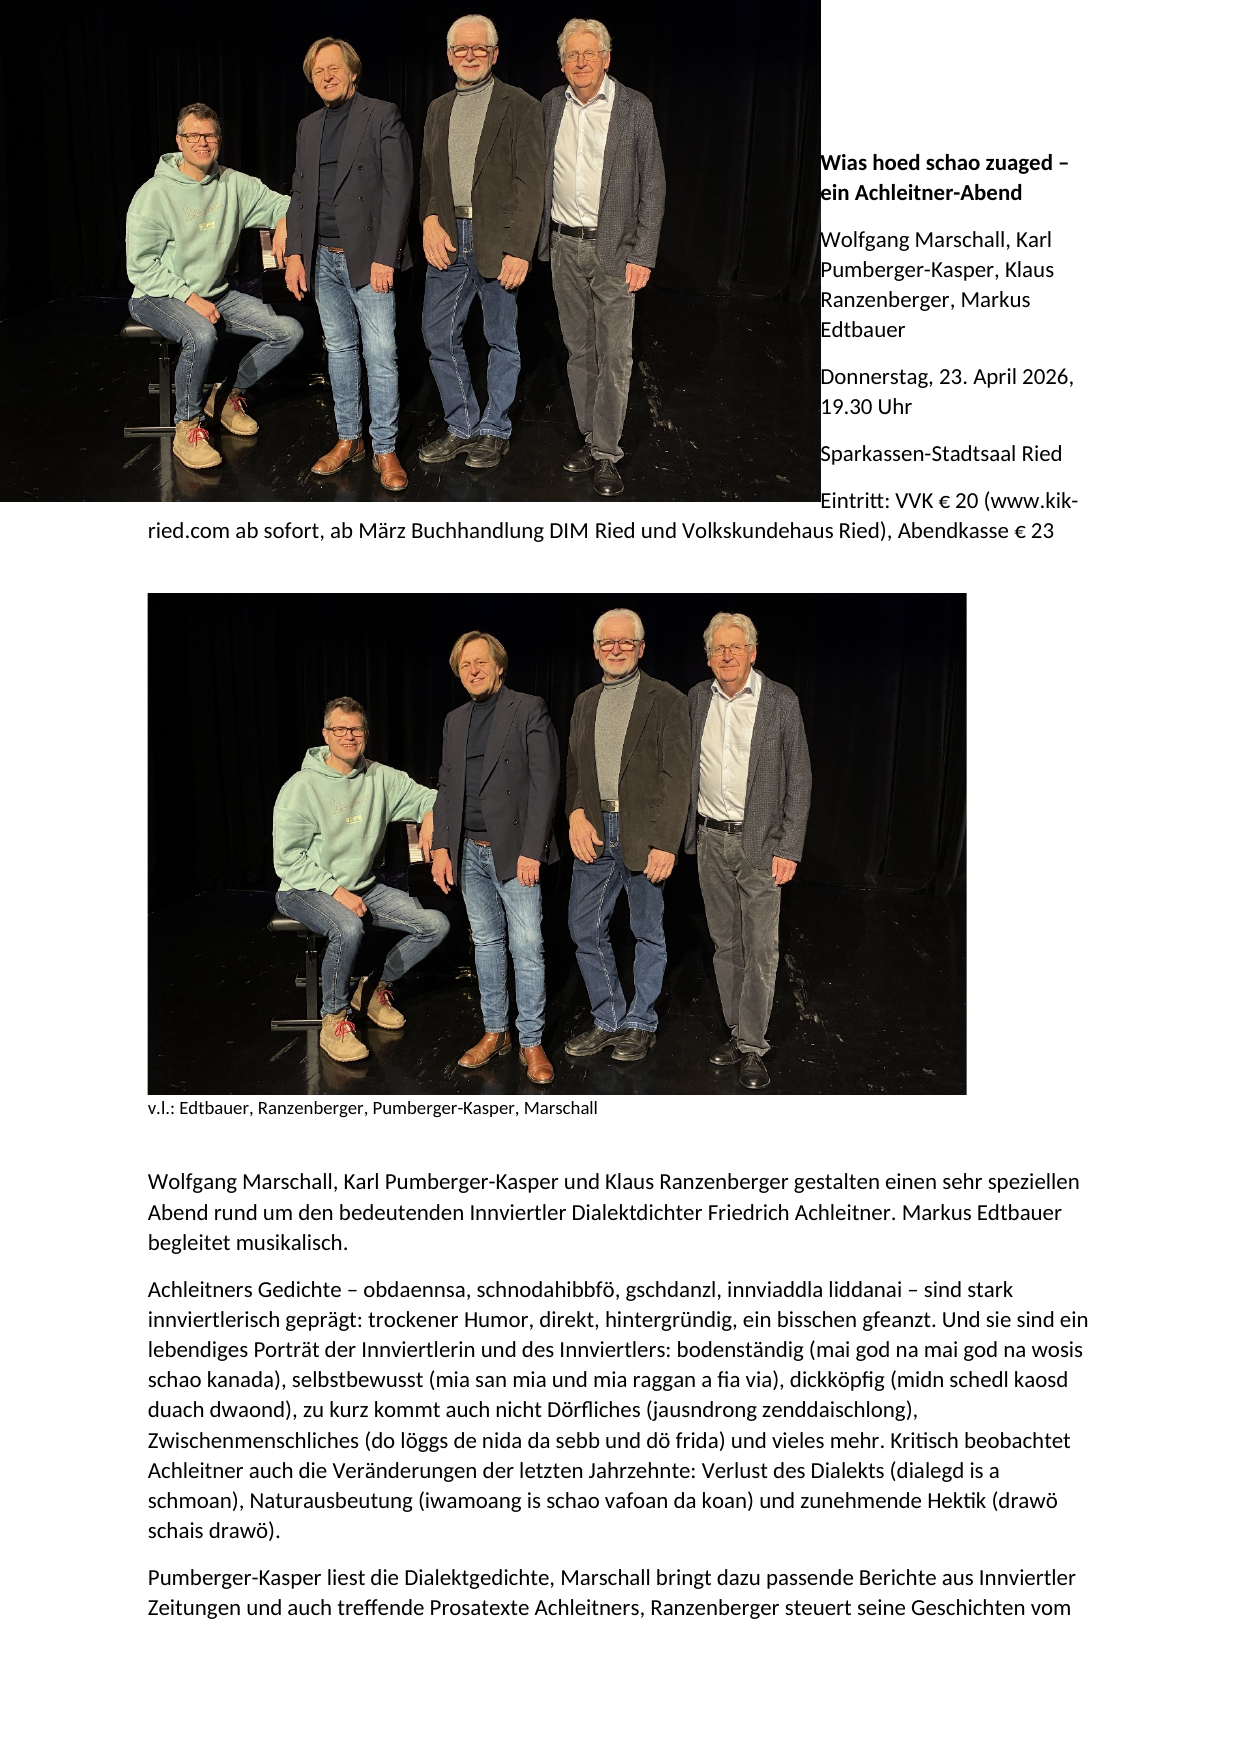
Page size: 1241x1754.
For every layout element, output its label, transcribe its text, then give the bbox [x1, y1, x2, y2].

text Donnerstag, 23. April 2026, 19.30 Uhr [821, 362, 1093, 420]
text Wolfgang Marschall, Karl Pumberger-Kasper, Klaus Ranzenberger, Markus Edtbauer [821, 225, 1093, 343]
text Pumberger-Kasper liest die Dialektgedichte, Marschall bringt dazu passende Berichte aus Innviertler Zeitungen und auch treffende Prosatexte Achleitners, Ranzenberger steuert seine Geschichten vom [148, 1563, 1093, 1622]
text Wias hoed schao zuaged – ein Achleitner-Abend [821, 148, 1093, 206]
text Wolfgang Marschall, Karl Pumberger-Kasper und Klaus Ranzenberger gestalten einen sehr speziellen Abend rund um den bedeutenden Innviertler Dialektdichter Friedrich Achleitner. Markus Edtbauer begleitet musikalisch. [148, 1137, 1093, 1256]
picture [0, 0, 821, 502]
text v.l.: Edtbauer, Ranzenberger, Pumberger-Kasper, Marschall [148, 593, 1093, 1119]
text Achleitners Gedichte – obdaennsa, schnodahibbfö, gschdanzl, innviaddla liddanai – sind stark innviertlerisch geprägt: trockener Humor, direkt, hintergründig, ein bisschen gfeanzt. Und sie sind ein lebendiges Porträt der Innviertlerin und des Innviertlers: bodenständig (mai god na mai god na wosis schao kanada), selbstbewusst (mia san mia und mia raggan a fia via), dickköpfig (midn schedl kaosd duach dwaond), zu kurz kommt auch nicht Dörfliches (jausndrong zenddaischlong), Zwischenmenschliches (do löggs de nida da sebb und dö frida) und vieles mehr. Kritisch beobachtet Achleitner auch die Veränderungen der letzten Jahrzehnte: Verlust des Dialekts (dialegd is a schmoan), Naturausbeutung (iwamoang is schao vafoan da koan) und zunehmende Hektik (drawö schais drawö). [148, 1275, 1093, 1544]
picture [147, 593, 967, 1095]
text Eintritt: VVK € 20 (www.kik-ried.com ab sofort, ab März Buchhandlung DIM Ried und Volkskundehaus Ried), Abendkasse € 23 [148, 486, 1093, 574]
text Sparkassen-Stadtsaal Ried [821, 439, 1093, 467]
